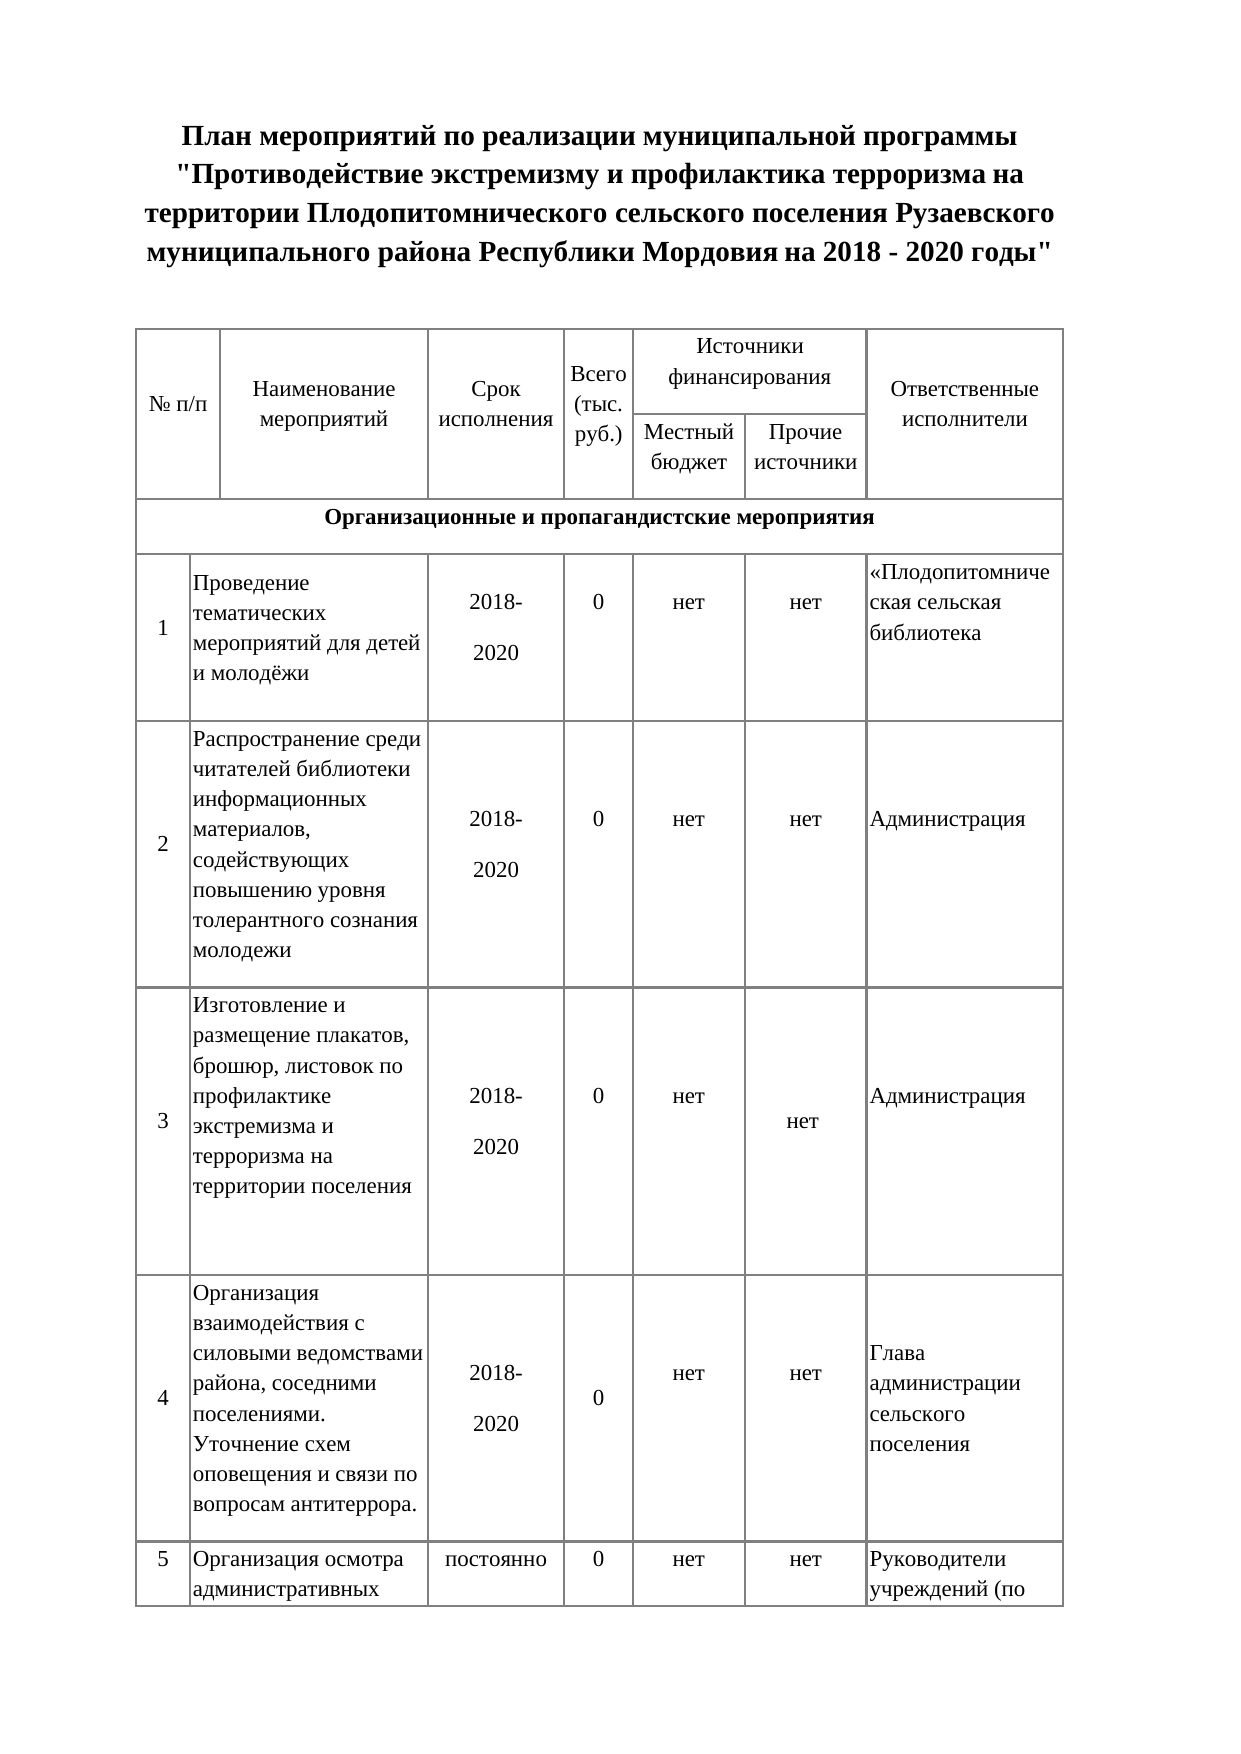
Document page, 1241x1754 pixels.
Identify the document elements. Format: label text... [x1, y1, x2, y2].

table_cell 5 [137, 1543, 189, 1605]
table_cell Прочие источники [746, 415, 865, 498]
table_header № п/п [137, 330, 219, 498]
table_cell нет [634, 722, 744, 986]
table_cell 1 [137, 555, 189, 720]
table_cell нет [634, 1276, 744, 1540]
table_cell нет [634, 1543, 744, 1605]
table_cell 0 [565, 989, 632, 1274]
table_cell 0 [565, 1276, 632, 1540]
table_cell Администрация [868, 989, 1062, 1274]
table_cell Организация осмотра административных [191, 1543, 427, 1605]
table_cell «Плодопитомническая сельская библиотека [868, 555, 1062, 720]
table_cell Глава администрации сельского поселения [868, 1276, 1062, 1540]
table_header Срок исполнения [429, 330, 563, 498]
table_cell нет [746, 1543, 865, 1605]
table_cell постоянно [429, 1543, 563, 1605]
table_cell Администрация [868, 722, 1062, 986]
table_cell 2018- 2020 [429, 1276, 563, 1540]
table_cell Местный бюджет [634, 415, 744, 498]
table_cell 3 [137, 989, 189, 1274]
text План мероприятий по реализации муниципальной программы "Противодействие экстремизму и профилактика терроризма на территории Плодопитомнического сельского поселения Рузаевского муниципального района Республики Мордовия на 2018 - 2020 годы" [136, 118, 1063, 267]
table_cell 2018- 2020 [429, 555, 563, 720]
table_cell нет [746, 1276, 865, 1540]
table_cell 4 [137, 1276, 189, 1540]
table_header Источники финансирования [634, 330, 865, 413]
table_cell нет [634, 989, 744, 1274]
table_cell 0 [565, 555, 632, 720]
table_cell нет [746, 989, 865, 1274]
table_cell 0 [565, 1543, 632, 1605]
table_cell Руководители учреждений (по [868, 1543, 1062, 1605]
table_cell Организация взаимодействия с силовыми ведомствами района, соседними поселениями. Уточнение схем оповещения и связи по вопросам антитеррора. [191, 1276, 427, 1540]
table_cell Организационные и пропагандистские мероприятия [137, 500, 1062, 553]
table_header Ответственные исполнители [868, 330, 1062, 498]
table_cell Проведение тематических мероприятий для детей и молодёжи [191, 555, 427, 720]
table_header Наименование мероприятий [221, 330, 427, 498]
table_cell 2018- 2020 [429, 722, 563, 986]
table_cell 0 [565, 722, 632, 986]
table_cell нет [746, 722, 865, 986]
table_cell нет [746, 555, 865, 720]
table_cell нет [634, 555, 744, 720]
table_cell 2 [137, 722, 189, 986]
table_header Всего (тыс. руб.) [565, 330, 632, 498]
table_cell 2018- 2020 [429, 989, 563, 1274]
table_cell Распространение среди читателей библиотеки информационных материалов, содействующих повышению уровня толерантного сознания молодежи [191, 722, 427, 986]
table_cell Изготовление и размещение плакатов, брошюр, листовок по профилактике экстремизма и терроризма на территории поселения [191, 989, 427, 1274]
